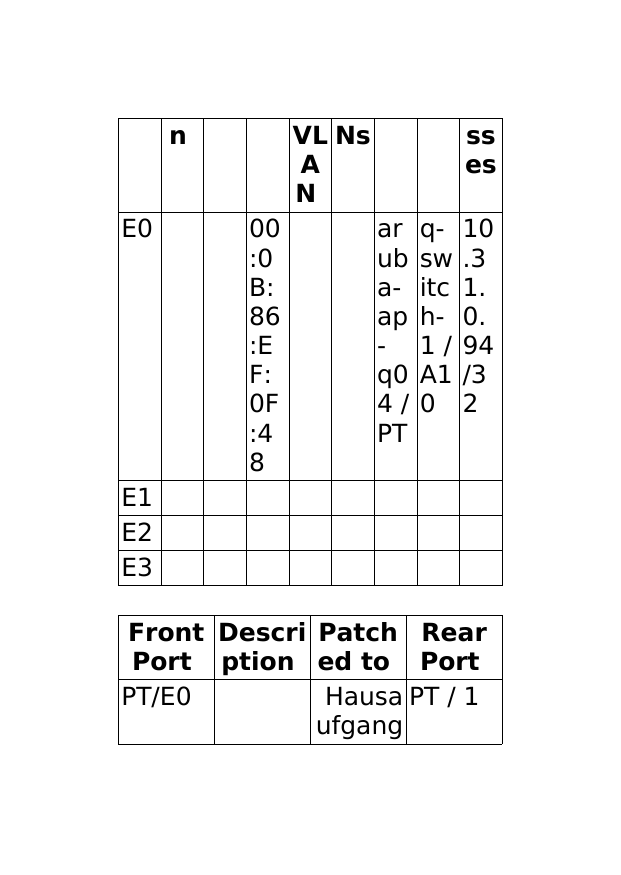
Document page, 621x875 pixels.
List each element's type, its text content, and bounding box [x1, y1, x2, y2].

table_header [204, 119, 246, 212]
table_cell [215, 680, 310, 743]
table_cell [418, 516, 459, 550]
table_cell E2 [119, 516, 161, 550]
table_cell [375, 516, 417, 550]
table_cell [290, 213, 331, 480]
table_cell [162, 551, 203, 585]
table_cell [204, 213, 246, 480]
table_cell [418, 481, 459, 515]
table_cell [247, 516, 289, 550]
table_header Patched to [311, 616, 406, 679]
table_cell [460, 481, 502, 515]
table_cell [290, 551, 331, 585]
table_cell [332, 551, 374, 585]
table_cell [332, 213, 374, 480]
table_cell [204, 551, 246, 585]
table_cell PT/E0 [119, 680, 214, 743]
table_cell 10.31.0.94/32 [460, 213, 502, 480]
table_cell [290, 516, 331, 550]
table_cell 00:0B:86:EF:0F:48 [247, 213, 289, 480]
table_cell [332, 481, 374, 515]
table_cell [247, 481, 289, 515]
table_cell [375, 481, 417, 515]
table_header Front Port [119, 616, 214, 679]
table_cell [418, 551, 459, 585]
table_cell [162, 481, 203, 515]
table_cell E3 [119, 551, 161, 585]
table_header VLAN [290, 119, 331, 212]
table_cell PT / 1 [407, 680, 502, 743]
table_header n [162, 119, 203, 212]
table_header [375, 119, 417, 212]
table_cell [460, 551, 502, 585]
table_cell E0 [119, 213, 161, 480]
table_header [119, 119, 161, 212]
table_cell q-switch-1 / A10 [418, 213, 459, 480]
table_header [247, 119, 289, 212]
table_header Ns [332, 119, 374, 212]
table_cell E1 [119, 481, 161, 515]
table_cell [162, 516, 203, 550]
table_cell [162, 213, 203, 480]
table_header sses [460, 119, 502, 212]
table_cell [375, 551, 417, 585]
table_header Rear Port [407, 616, 502, 679]
table_cell Hausaufgang [311, 680, 406, 743]
table_cell [204, 516, 246, 550]
table_header Description [215, 616, 310, 679]
table_cell [460, 516, 502, 550]
table_cell aruba-ap-q04 / PT [375, 213, 417, 480]
table_cell [247, 551, 289, 585]
table_header [418, 119, 459, 212]
table_cell [204, 481, 246, 515]
table_cell [290, 481, 331, 515]
table_cell [332, 516, 374, 550]
